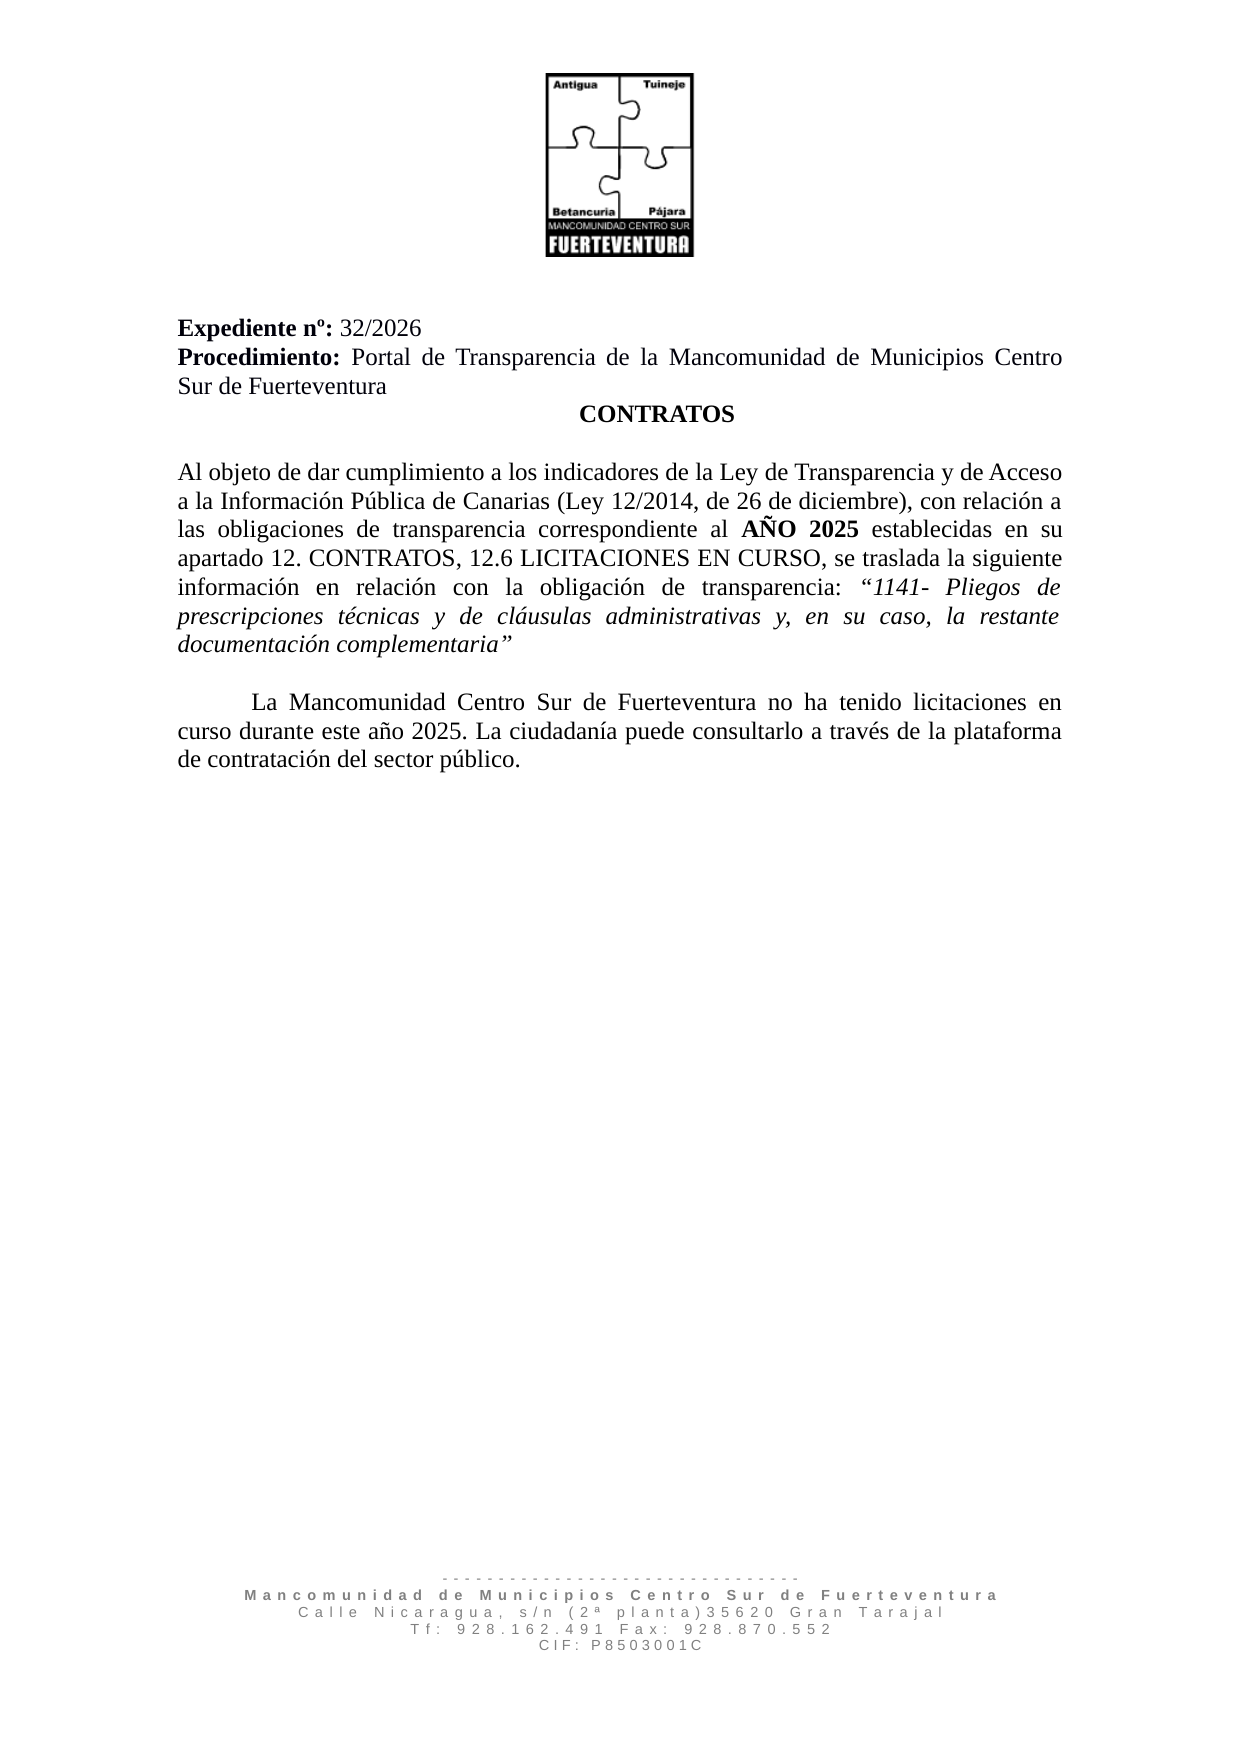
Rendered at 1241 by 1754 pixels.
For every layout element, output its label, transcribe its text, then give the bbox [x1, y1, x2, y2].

text CONTRATOS [177, 399, 1063, 428]
text Al objeto de dar cumplimiento a los indicadores de la Ley de Transparencia y de Acceso a la Información Pública de Canarias (Ley 12/2014, de 26 de diciembre), con relación a las obligaciones de transparencia correspondiente al AÑO 2025 establecidas en su apartado 12. CONTRATOS, 12.6 LICITACIONES EN CURSO, se traslada la siguiente información en relación con la obligación de transparencia: “1141- Pliegos de prescripciones técnicas y de cláusulas administrativas y, en su caso, la restante documentación complementaria” [177, 457, 1063, 658]
text La Mancomunidad Centro Sur de Fuerteventura no ha tenido licitaciones en curso durante este año 2025. La ciudadanía puede consultarlo a través de la plataforma de contratación del sector público. [177, 687, 1063, 773]
text Procedimiento: Portal de Transparencia de la Mancomunidad de Municipios Centro Sur de Fuerteventura [177, 342, 1063, 399]
text Expediente nº: 32/2026 [177, 313, 1063, 342]
